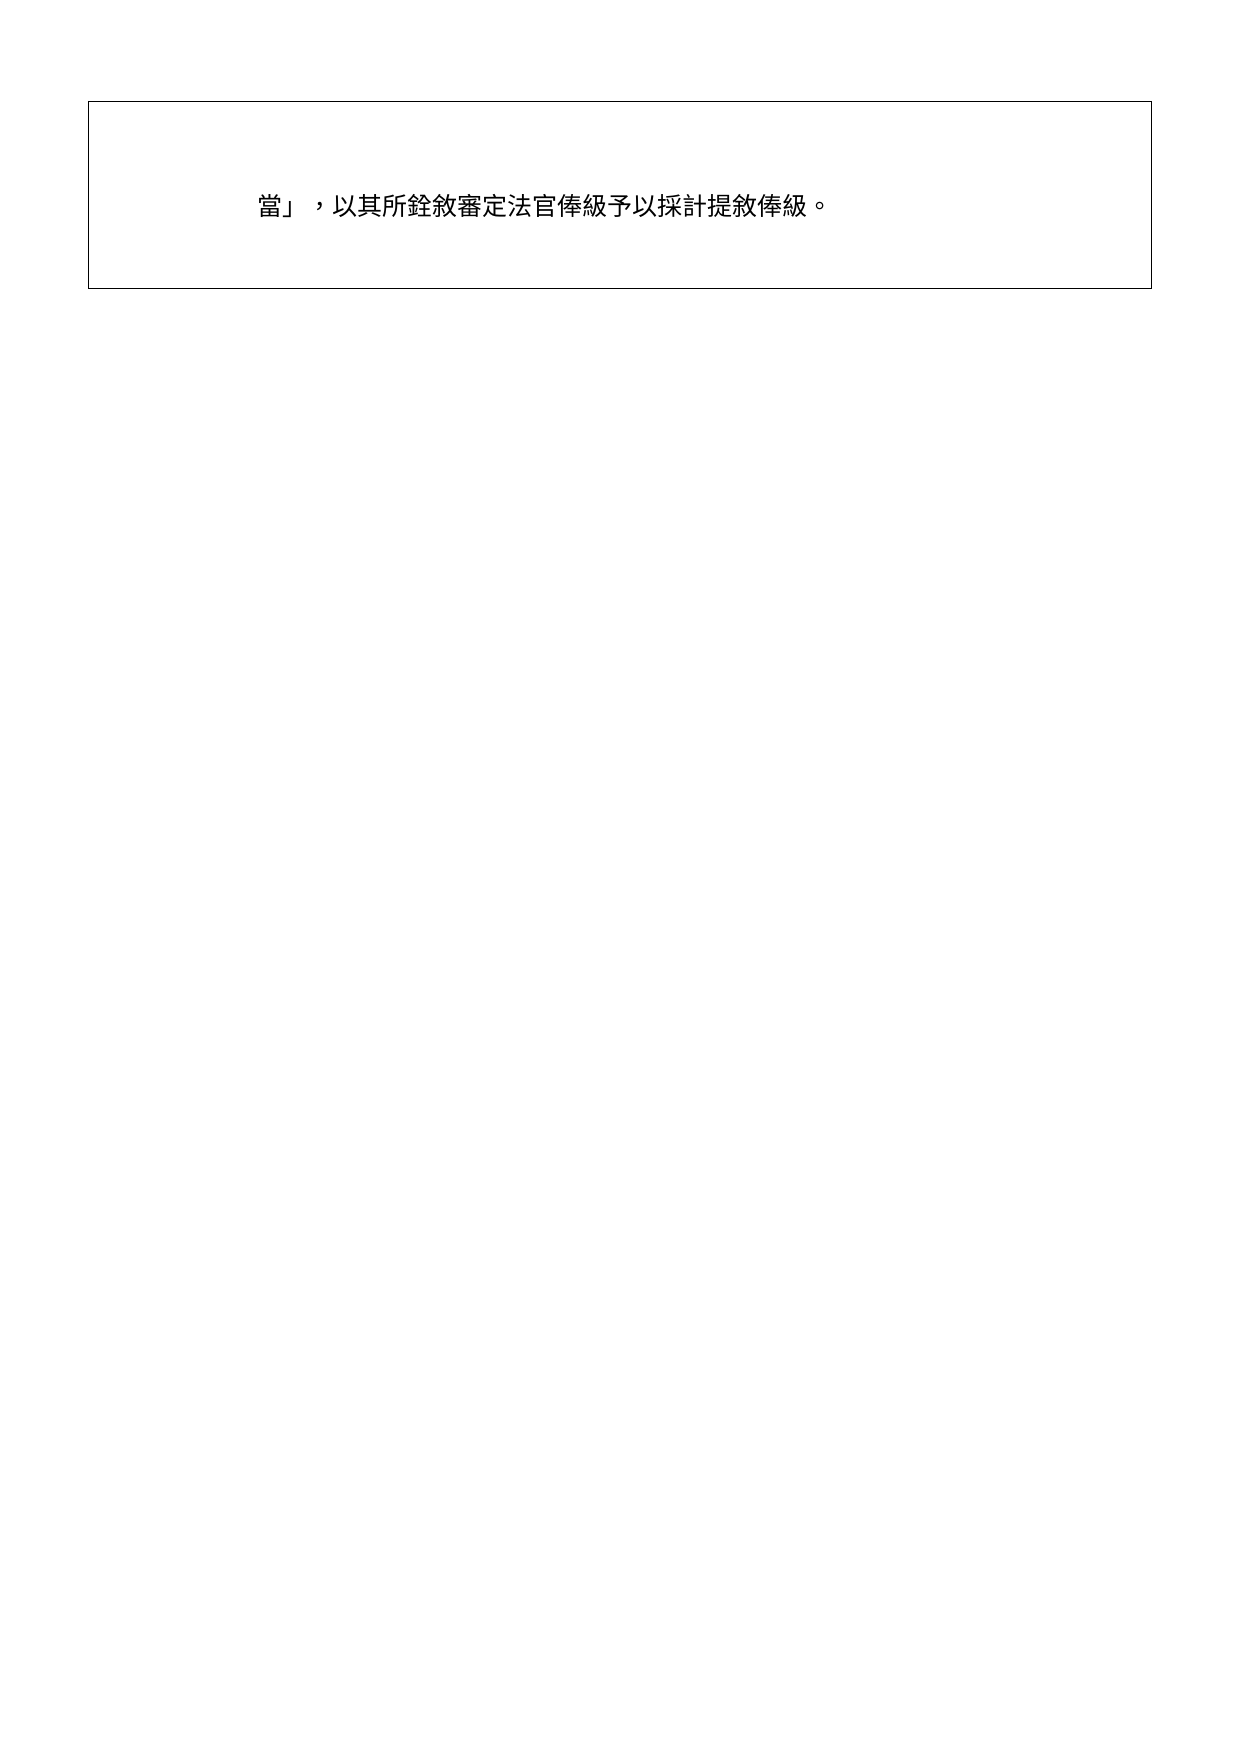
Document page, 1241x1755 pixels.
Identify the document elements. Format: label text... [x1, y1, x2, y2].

table_cell 當」，以其所銓敘審定法官俸級予以採計提敘俸級。 [89, 102, 1151, 288]
